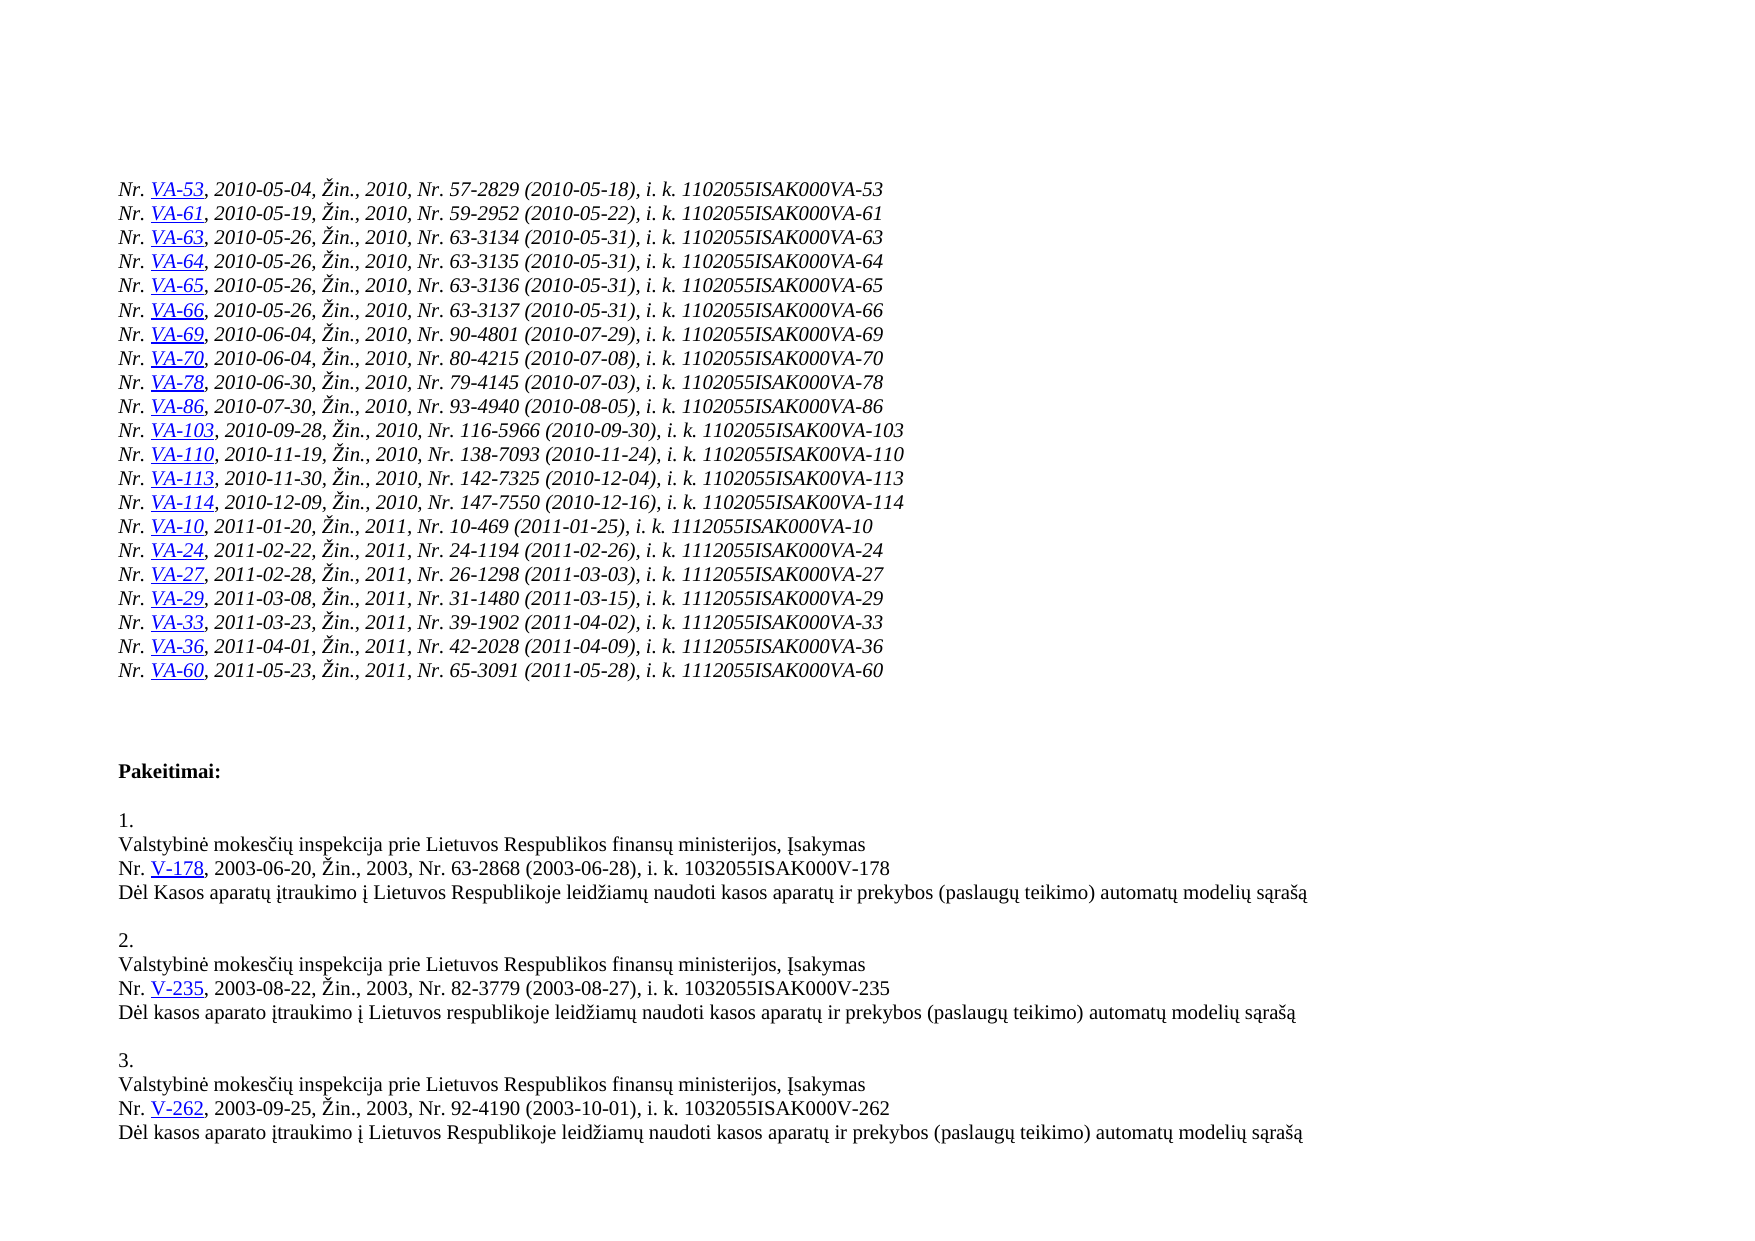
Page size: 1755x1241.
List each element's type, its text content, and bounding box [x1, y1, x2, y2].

text Nr. VA-86, 2010-07-30, Žin., 2010, Nr. 93-4940 (2010-08-05), i. k. 1102055ISAK000VA-86 [118, 394, 1636, 418]
text Nr. V-262, 2003-09-25, Žin., 2003, Nr. 92-4190 (2003-10-01), i. k. 1032055ISAK000V-262 [118, 1096, 1636, 1120]
text Nr. VA-69, 2010-06-04, Žin., 2010, Nr. 90-4801 (2010-07-29), i. k. 1102055ISAK000VA-69 [118, 322, 1636, 346]
text Nr. VA-78, 2010-06-30, Žin., 2010, Nr. 79-4145 (2010-07-03), i. k. 1102055ISAK000VA-78 [118, 370, 1636, 394]
text Nr. VA-103, 2010-09-28, Žin., 2010, Nr. 116-5966 (2010-09-30), i. k. 1102055ISAK00VA-103 [118, 418, 1636, 442]
text 1. [118, 807, 1636, 832]
text Nr. VA-24, 2011-02-22, Žin., 2011, Nr. 24-1194 (2011-02-26), i. k. 1112055ISAK000VA-24 [118, 538, 1636, 562]
text Valstybinė mokesčių inspekcija prie Lietuvos Respublikos finansų ministerijos, Įsakymas [118, 952, 1636, 976]
text Nr. VA-61, 2010-05-19, Žin., 2010, Nr. 59-2952 (2010-05-22), i. k. 1102055ISAK000VA-61 [118, 201, 1636, 225]
text Nr. VA-64, 2010-05-26, Žin., 2010, Nr. 63-3135 (2010-05-31), i. k. 1102055ISAK000VA-64 [118, 249, 1636, 273]
text 2. [118, 928, 1636, 952]
text Nr. V-235, 2003-08-22, Žin., 2003, Nr. 82-3779 (2003-08-27), i. k. 1032055ISAK000V-235 [118, 976, 1636, 1000]
text Nr. VA-113, 2010-11-30, Žin., 2010, Nr. 142-7325 (2010-12-04), i. k. 1102055ISAK00VA-113 [118, 466, 1636, 490]
text Nr. VA-53, 2010-05-04, Žin., 2010, Nr. 57-2829 (2010-05-18), i. k. 1102055ISAK000VA-53 [118, 177, 1636, 201]
text Nr. VA-65, 2010-05-26, Žin., 2010, Nr. 63-3136 (2010-05-31), i. k. 1102055ISAK000VA-65 [118, 273, 1636, 297]
text Nr. VA-10, 2011-01-20, Žin., 2011, Nr. 10-469 (2011-01-25), i. k. 1112055ISAK000VA-10 [118, 514, 1636, 538]
text Nr. V-178, 2003-06-20, Žin., 2003, Nr. 63-2868 (2003-06-28), i. k. 1032055ISAK000V-178 [118, 856, 1636, 880]
text Nr. VA-114, 2010-12-09, Žin., 2010, Nr. 147-7550 (2010-12-16), i. k. 1102055ISAK00VA-114 [118, 490, 1636, 514]
text Dėl Kasos aparatų įtraukimo į Lietuvos Respublikoje leidžiamų naudoti kasos aparatų ir prekybos (paslaugų teikimo) automatų modelių sąrašą [118, 880, 1636, 904]
text Nr. VA-27, 2011-02-28, Žin., 2011, Nr. 26-1298 (2011-03-03), i. k. 1112055ISAK000VA-27 [118, 562, 1636, 586]
text 3. [118, 1048, 1636, 1072]
text Nr. VA-36, 2011-04-01, Žin., 2011, Nr. 42-2028 (2011-04-09), i. k. 1112055ISAK000VA-36 [118, 634, 1636, 658]
text Nr. VA-60, 2011-05-23, Žin., 2011, Nr. 65-3091 (2011-05-28), i. k. 1112055ISAK000VA-60 [118, 658, 1636, 682]
text Nr. VA-66, 2010-05-26, Žin., 2010, Nr. 63-3137 (2010-05-31), i. k. 1102055ISAK000VA-66 [118, 297, 1636, 322]
text Dėl kasos aparato įtraukimo į Lietuvos Respublikoje leidžiamų naudoti kasos aparatų ir prekybos (paslaugų teikimo) automatų modelių sąrašą [118, 1120, 1636, 1144]
text Dėl kasos aparato įtraukimo į Lietuvos respublikoje leidžiamų naudoti kasos aparatų ir prekybos (paslaugų teikimo) automatų modelių sąrašą [118, 1000, 1636, 1024]
text Valstybinė mokesčių inspekcija prie Lietuvos Respublikos finansų ministerijos, Įsakymas [118, 1072, 1636, 1096]
text Nr. VA-63, 2010-05-26, Žin., 2010, Nr. 63-3134 (2010-05-31), i. k. 1102055ISAK000VA-63 [118, 225, 1636, 249]
text Nr. VA-110, 2010-11-19, Žin., 2010, Nr. 138-7093 (2010-11-24), i. k. 1102055ISAK00VA-110 [118, 442, 1636, 466]
text Pakeitimai: [118, 759, 1636, 783]
text Nr. VA-70, 2010-06-04, Žin., 2010, Nr. 80-4215 (2010-07-08), i. k. 1102055ISAK000VA-70 [118, 346, 1636, 370]
text Nr. VA-29, 2011-03-08, Žin., 2011, Nr. 31-1480 (2011-03-15), i. k. 1112055ISAK000VA-29 [118, 586, 1636, 610]
text Nr. VA-33, 2011-03-23, Žin., 2011, Nr. 39-1902 (2011-04-02), i. k. 1112055ISAK000VA-33 [118, 610, 1636, 634]
text Valstybinė mokesčių inspekcija prie Lietuvos Respublikos finansų ministerijos, Įsakymas [118, 832, 1636, 856]
